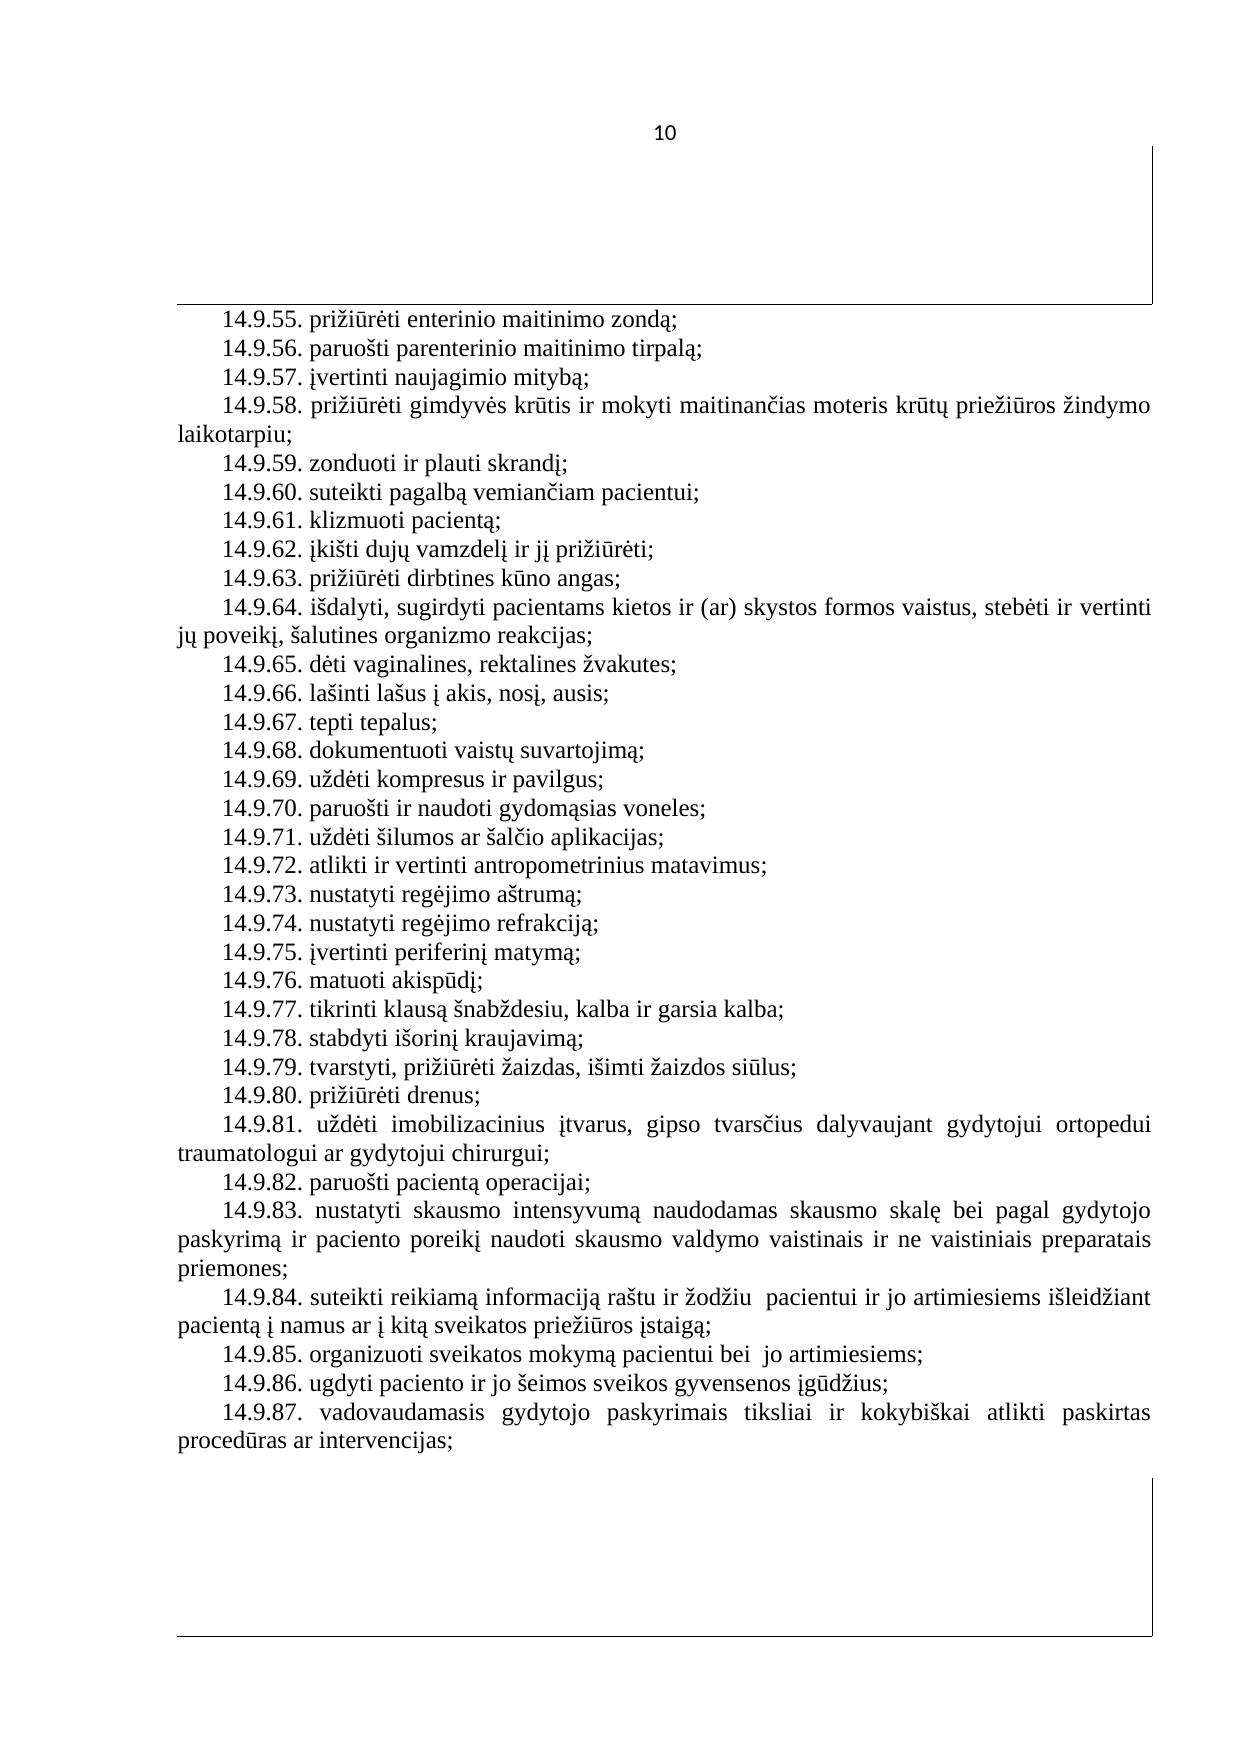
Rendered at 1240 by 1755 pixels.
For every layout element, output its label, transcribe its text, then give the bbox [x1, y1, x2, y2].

text 14.9.70. paruošti ir naudoti gydomąsias voneles; [177, 793, 1152, 822]
text 14.9.57. įvertinti naujagimio mitybą; [177, 362, 1152, 390]
text 14.9.72. atlikti ir vertinti antropometrinius matavimus; [177, 850, 1152, 879]
text 14.9.67. tepti tepalus; [177, 707, 1152, 735]
text 14.9.87. vadovaudamasis gydytojo paskyrimais tiksliai ir kokybiškai atlikti paskirtas procedūras ar intervencijas; [177, 1397, 1152, 1454]
text 14.9.73. nustatyti regėjimo aštrumą; [177, 879, 1152, 908]
text 14.9.61. klizmuoti pacientą; [177, 505, 1152, 534]
text 14.9.69. uždėti kompresus ir pavilgus; [177, 764, 1152, 793]
text 14.9.55. prižiūrėti enterinio maitinimo zondą; [177, 304, 1152, 333]
text 14.9.65. dėti vaginalines, rektalines žvakutes; [177, 649, 1152, 678]
text 14.9.85. organizuoti sveikatos mokymą pacientui bei jo artimiesiems; [177, 1339, 1152, 1368]
text 14.9.82. paruošti pacientą operacijai; [177, 1167, 1152, 1195]
text 14.9.64. išdalyti, sugirdyti pacientams kietos ir (ar) skystos formos vaistus, stebėti ir vertinti jų poveikį, šalutines organizmo reakcijas; [177, 592, 1152, 649]
text 14.9.80. prižiūrėti drenus; [177, 1080, 1152, 1109]
text 14.9.81. uždėti imobilizacinius įtvarus, gipso tvarsčius dalyvaujant gydytojui ortopedui traumatologui ar gydytojui chirurgui; [177, 1109, 1152, 1167]
text 14.9.66. lašinti lašus į akis, nosį, ausis; [177, 678, 1152, 707]
text 14.9.62. įkišti dujų vamzdelį ir jį prižiūrėti; [177, 534, 1152, 563]
text 14.9.63. prižiūrėti dirbtines kūno angas; [177, 563, 1152, 592]
text 14.9.58. prižiūrėti gimdyvės krūtis ir mokyti maitinančias moteris krūtų priežiūros žindymo laikotarpiu; [177, 390, 1152, 448]
text 14.9.75. įvertinti periferinį matymą; [177, 937, 1152, 965]
text 14.9.79. tvarstyti, prižiūrėti žaizdas, išimti žaizdos siūlus; [177, 1052, 1152, 1080]
text 14.9.56. paruošti parenterinio maitinimo tirpalą; [177, 333, 1152, 362]
text 14.9.86. ugdyti paciento ir jo šeimos sveikos gyvensenos įgūdžius; [177, 1368, 1152, 1397]
text 14.9.60. suteikti pagalbą vemiančiam pacientui; [177, 477, 1152, 505]
text 14.9.78. stabdyti išorinį kraujavimą; [177, 1023, 1152, 1052]
text 14.9.84. suteikti reikiamą informaciją raštu ir žodžiu pacientui ir jo artimiesiems išleidžiant pacientą į namus ar į kitą sveikatos priežiūros įstaigą; [177, 1282, 1152, 1339]
text 14.9.59. zonduoti ir plauti skrandį; [177, 448, 1152, 477]
text 14.9.68. dokumentuoti vaistų suvartojimą; [177, 735, 1152, 764]
text 14.9.83. nustatyti skausmo intensyvumą naudodamas skausmo skalę bei pagal gydytojo paskyrimą ir paciento poreikį naudoti skausmo valdymo vaistinais ir ne vaistiniais preparatais priemones; [177, 1195, 1152, 1282]
text 14.9.77. tikrinti klausą šnabždesiu, kalba ir garsia kalba; [177, 994, 1152, 1023]
text 14.9.76. matuoti akispūdį; [177, 965, 1152, 994]
text 14.9.74. nustatyti regėjimo refrakciją; [177, 908, 1152, 937]
text 14.9.71. uždėti šilumos ar šalčio aplikacijas; [177, 822, 1152, 850]
